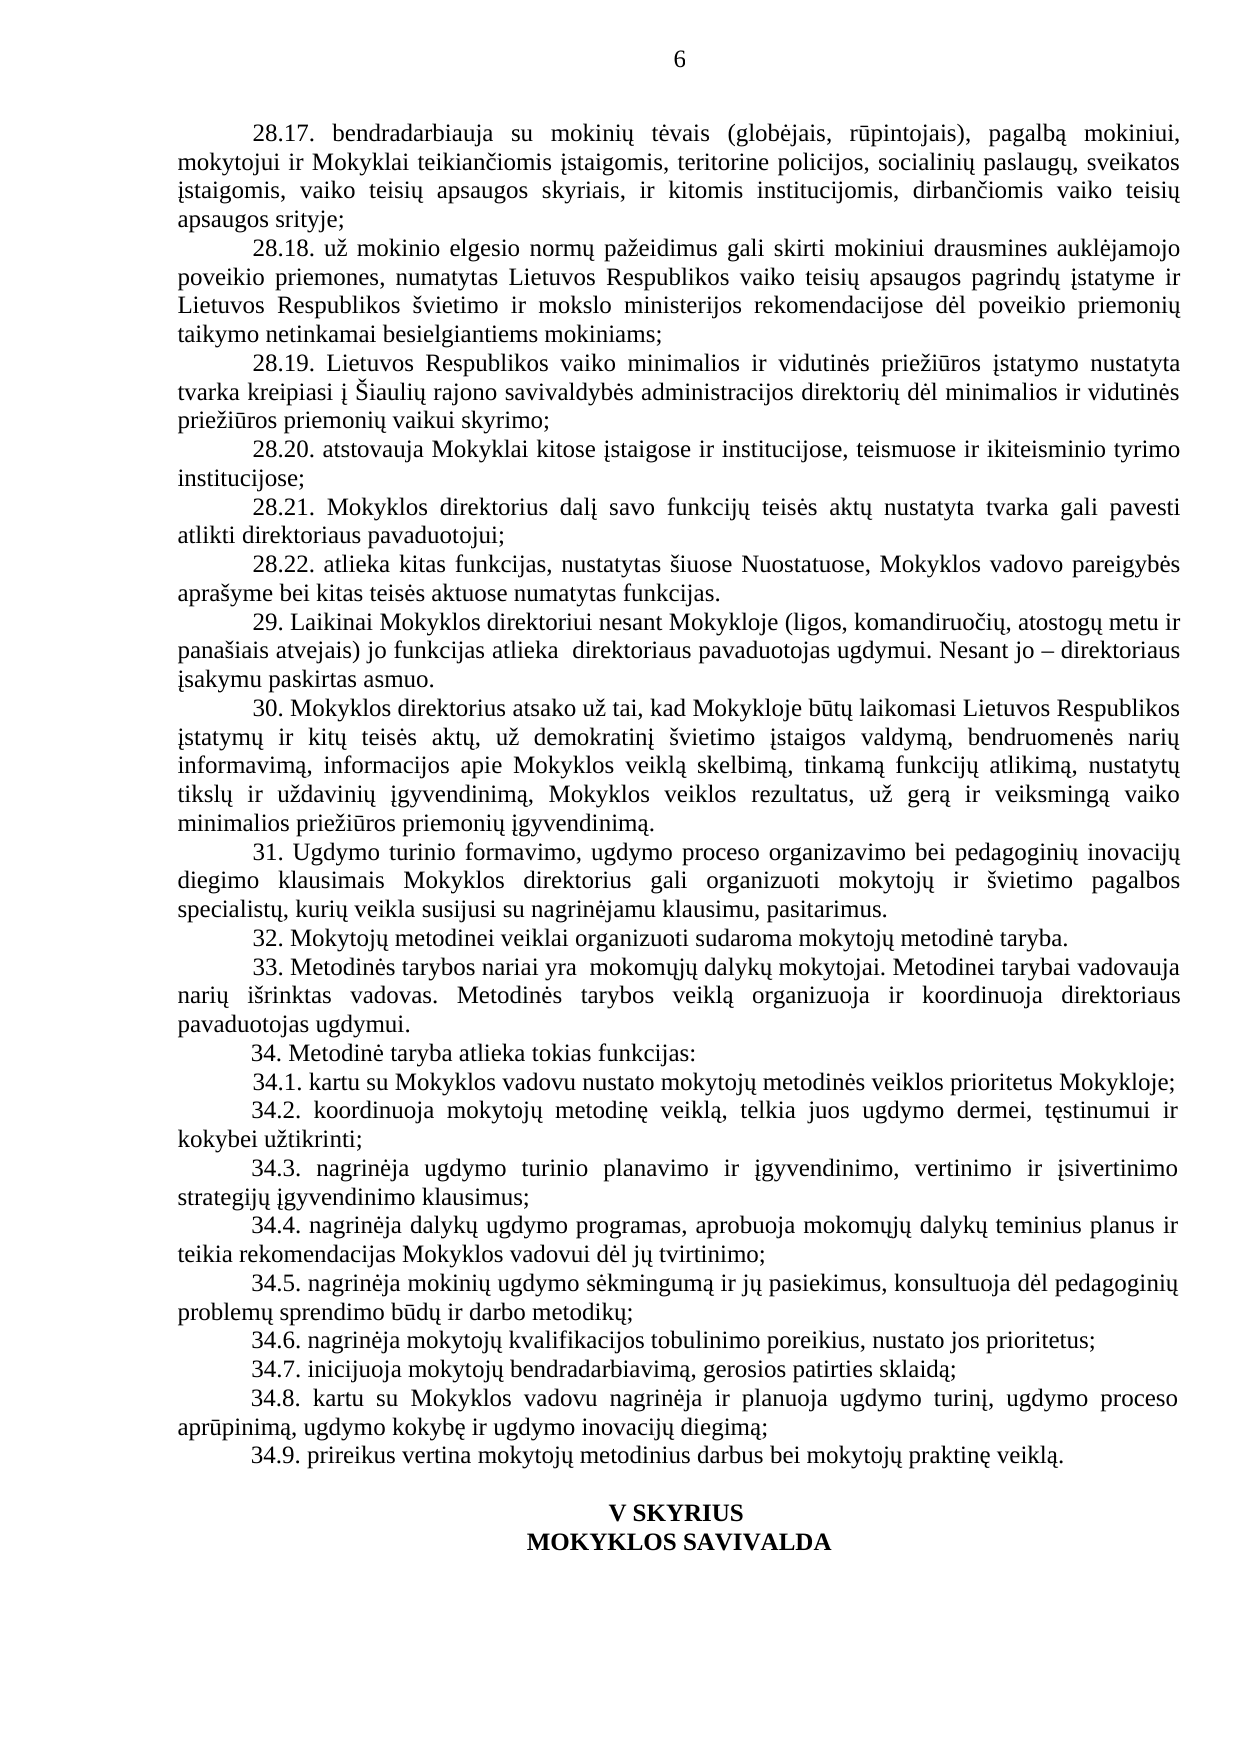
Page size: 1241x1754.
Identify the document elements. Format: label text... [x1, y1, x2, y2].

text 34.1. kartu su Mokyklos vadovu nustato mokytojų metodinės veiklos prioritetus Mokykloje; [177, 1067, 1181, 1096]
text 34.5. nagrinėja mokinių ugdymo sėkmingumą ir jų pasiekimus, konsultuoja dėl pedagoginių problemų sprendimo būdų ir darbo metodikų; [177, 1268, 1179, 1326]
text 34.7. inicijuoja mokytojų bendradarbiavimą, gerosios patirties sklaidą; [251, 1354, 1179, 1383]
text 28.20. atstovauja Mokyklai kitose įstaigose ir institucijose, teismuose ir ikiteisminio tyrimo institucijose; [177, 434, 1181, 492]
text 28.18. už mokinio elgesio normų pažeidimus gali skirti mokiniui drausmines auklėjamojo poveikio priemones, numatytas Lietuvos Respublikos vaiko teisių apsaugos pagrindų įstatyme ir Lietuvos Respublikos švietimo ir mokslo ministerijos rekomendacijose dėl poveikio priemonių taikymo netinkamai besielgiantiems mokiniams; [177, 233, 1181, 348]
text MOKYKLOS SAVIVALDA [177, 1527, 1181, 1556]
text 28.17. bendradarbiauja su mokinių tėvais (globėjais, rūpintojais), pagalbą mokiniui, mokytojui ir Mokyklai teikiančiomis įstaigomis, teritorine policijos, socialinių paslaugų, sveikatos įstaigomis, vaiko teisių apsaugos skyriais, ir kitomis institucijomis, dirbančiomis vaiko teisių apsaugos srityje; [177, 118, 1181, 233]
text 34.3. nagrinėja ugdymo turinio planavimo ir įgyvendinimo, vertinimo ir įsivertinimo strategijų įgyvendinimo klausimus; [177, 1153, 1179, 1211]
text 33. Metodinės tarybos nariai yra mokomųjų dalykų mokytojai. Metodinei tarybai vadovauja narių išrinktas vadovas. Metodinės tarybos veiklą organizuoja ir koordinuoja direktoriaus pavaduotojas ugdymui. [177, 952, 1181, 1038]
text 30. Mokyklos direktorius atsako už tai, kad Mokykloje būtų laikomasi Lietuvos Respublikos įstatymų ir kitų teisės aktų, už demokratinį švietimo įstaigos valdymą, bendruomenės narių informavimą, informacijos apie Mokyklos veiklą skelbimą, tinkamą funkcijų atlikimą, nustatytų tikslų ir uždavinių įgyvendinimą, Mokyklos veiklos rezultatus, už gerą ir veiksmingą vaiko minimalios priežiūros priemonių įgyvendinimą. [177, 693, 1181, 837]
text 34.8. kartu su Mokyklos vadovu nagrinėja ir planuoja ugdymo turinį, ugdymo proceso aprūpinimą, ugdymo kokybę ir ugdymo inovacijų diegimą; [177, 1383, 1179, 1441]
text V SKYRIUS [177, 1498, 1181, 1527]
text 31. Ugdymo turinio formavimo, ugdymo proceso organizavimo bei pedagoginių inovacijų diegimo klausimais Mokyklos direktorius gali organizuoti mokytojų ir švietimo pagalbos specialistų, kurių veikla susijusi su nagrinėjamu klausimu, pasitarimus. [177, 837, 1181, 923]
text 34.6. nagrinėja mokytojų kvalifikacijos tobulinimo poreikius, nustato jos prioritetus; [251, 1326, 1179, 1354]
text 34.2. koordinuoja mokytojų metodinę veiklą, telkia juos ugdymo dermei, tęstinumui ir kokybei užtikrinti; [177, 1096, 1179, 1153]
text 34. Metodinė taryba atlieka tokias funkcijas: [177, 1038, 1181, 1067]
text 28.21. Mokyklos direktorius dalį savo funkcijų teisės aktų nustatyta tvarka gali pavesti atlikti direktoriaus pavaduotojui; [177, 492, 1181, 549]
text 34.4. nagrinėja dalykų ugdymo programas, aprobuoja mokomųjų dalykų teminius planus ir teikia rekomendacijas Mokyklos vadovui dėl jų tvirtinimo; [177, 1211, 1179, 1268]
text 32. Mokytojų metodinei veiklai organizuoti sudaroma mokytojų metodinė taryba. [177, 923, 1181, 952]
text 29. Laikinai Mokyklos direktoriui nesant Mokykloje (ligos, komandiruočių, atostogų metu ir panašiais atvejais) jo funkcijas atlieka direktoriaus pavaduotojas ugdymui. Nesant jo – direktoriaus įsakymu paskirtas asmuo. [177, 607, 1181, 693]
text 34.9. prireikus vertina mokytojų metodinius darbus bei mokytojų praktinę veiklą. [177, 1441, 1181, 1469]
text 28.19. Lietuvos Respublikos vaiko minimalios ir vidutinės priežiūros įstatymo nustatyta tvarka kreipiasi į Šiaulių rajono savivaldybės administracijos direktorių dėl minimalios ir vidutinės priežiūros priemonių vaikui skyrimo; [177, 348, 1181, 434]
text 28.22. atlieka kitas funkcijas, nustatytas šiuose Nuostatuose, Mokyklos vadovo pareigybės aprašyme bei kitas teisės aktuose numatytas funkcijas. [177, 549, 1181, 607]
